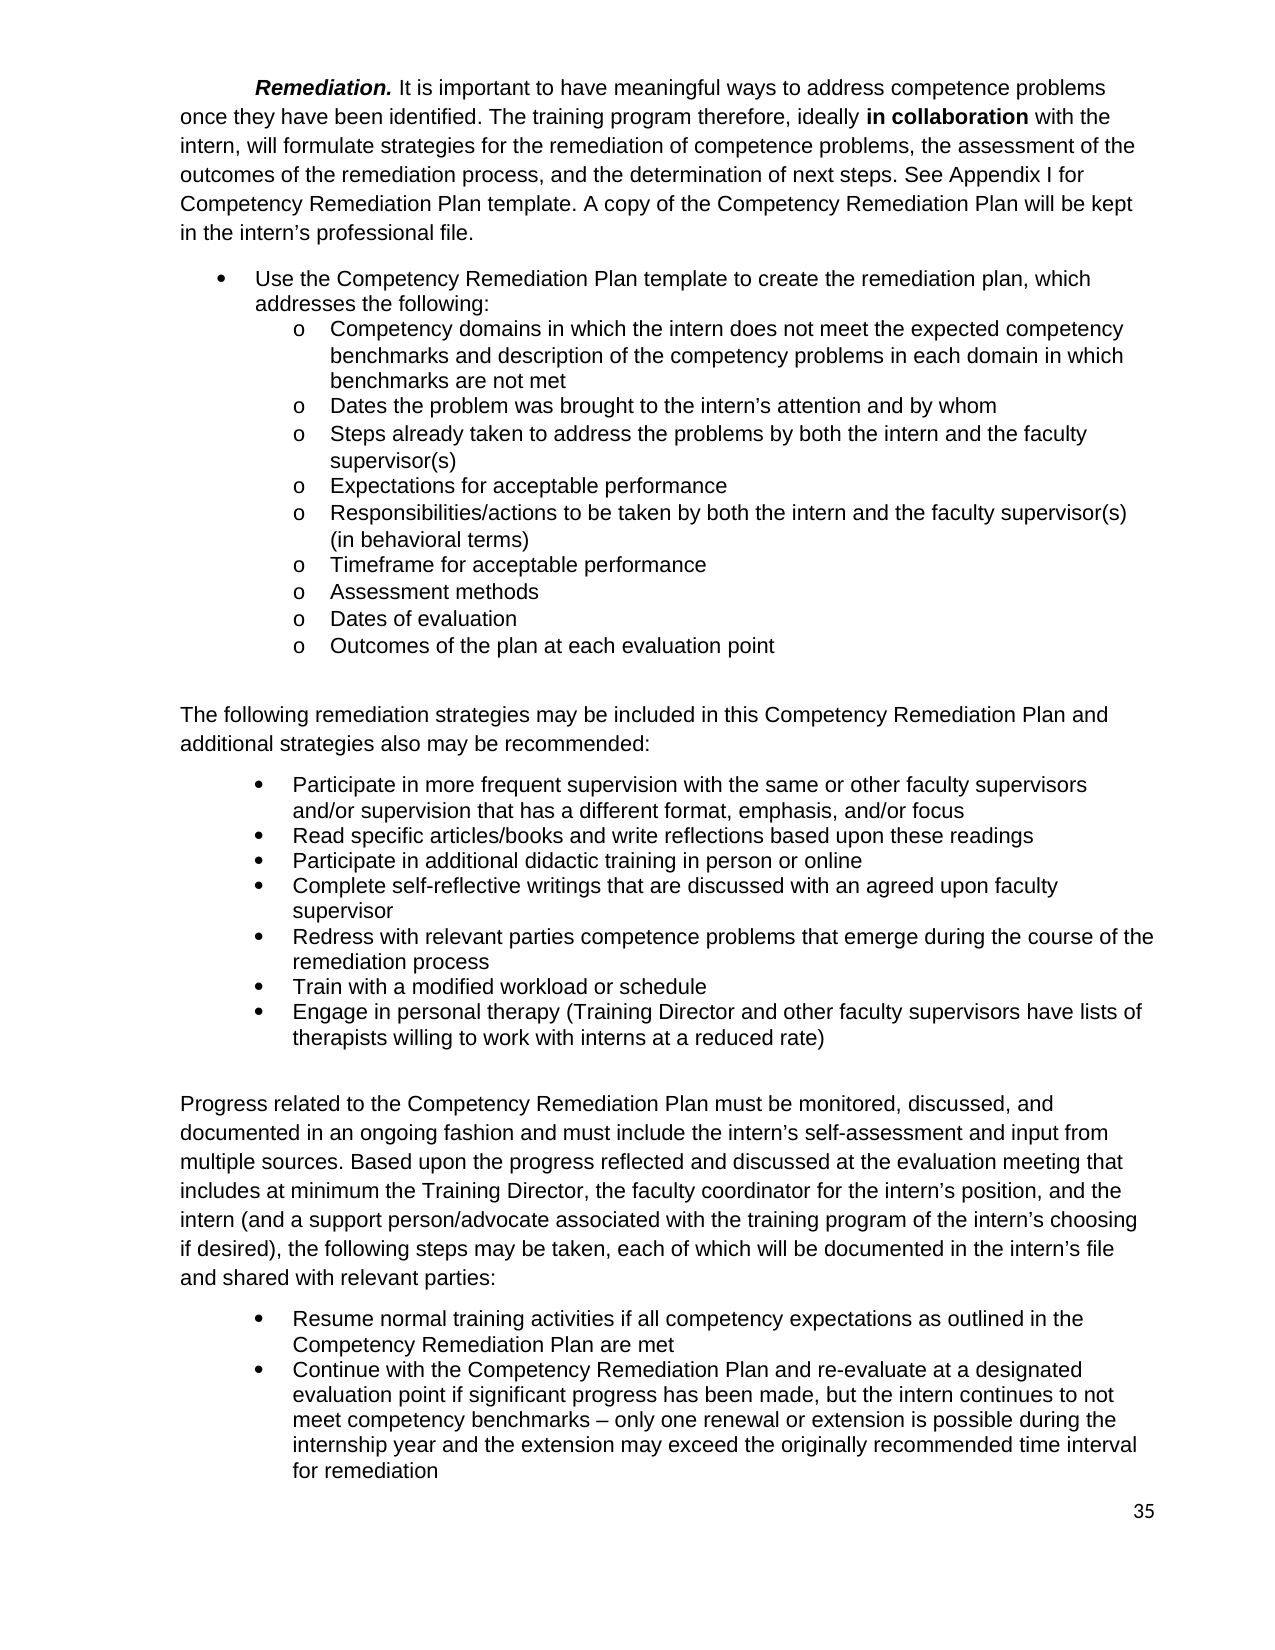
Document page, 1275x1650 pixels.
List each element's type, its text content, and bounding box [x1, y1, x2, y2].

list Dates the problem was brought to the intern’s attention and by whom [292, 393, 1155, 420]
list Timeframe for acceptable performance [292, 552, 1155, 579]
list Redress with relevant parties competence problems that emerge during the course of the remediation process [255, 923, 1155, 974]
list Outcomes of the plan at each evaluation point [292, 633, 1155, 660]
list Dates of evaluation [292, 606, 1155, 633]
text Progress related to the Competency Remediation Plan must be monitored, discussed, and documented in an ongoing fashion and must include the intern’s self-assessment and input from multiple sources. Based upon the progress reflected and discussed at the evaluation meeting that includes at minimum the Training Director, the faculty coordinator for the intern’s position, and the intern (and a support person/advocate associated with the training program of the intern’s choosing if desired), the following steps may be taken, each of which will be documented in the intern’s file and shared with relevant parties: [180, 1091, 1155, 1290]
list Use the Competency Remediation Plan template to create the remediation plan, which addresses the following: [217, 265, 1155, 316]
list Steps already taken to address the problems by both the intern and the faculty supervisor(s) [292, 420, 1155, 473]
list Participate in more frequent supervision with the same or other faculty supervisors and/or supervision that has a different format, emphasis, and/or focus [255, 772, 1155, 823]
list Read specific articles/books and write reflections based upon these readings [255, 823, 1155, 848]
list Continue with the Competency Remediation Plan and re-evaluate at a designated evaluation point if significant progress has been made, but the intern continues to not meet competency benchmarks – only one renewal or extension is possible during the internship year and the extension may exceed the originally recommended time interval for remediation [255, 1357, 1155, 1483]
list Responsibilities/actions to be taken by both the intern and the faculty supervisor(s) (in behavioral terms) [292, 500, 1155, 552]
text Remediation. It is important to have meaningful ways to address competence problems once they have been identified. The training program therefore, ideally in collaboration with the intern, will formulate strategies for the remediation of competence problems, the assessment of the outcomes of the remediation process, and the determination of next steps. See Appendix I for Competency Remediation Plan template. A copy of the Competency Remediation Plan will be kept in the intern’s professional file. [180, 75, 1155, 245]
list Train with a modified workload or schedule [255, 974, 1155, 999]
list Assessment methods [292, 579, 1155, 606]
list Expectations for acceptable performance [292, 473, 1155, 500]
list Participate in additional didactic training in person or online [255, 848, 1155, 873]
list Complete self-reflective writings that are discussed with an agreed upon faculty supervisor [255, 873, 1155, 923]
text The following remediation strategies may be included in this Competency Remediation Plan and additional strategies also may be recommended: [180, 702, 1155, 756]
list Resume normal training activities if all competency expectations as outlined in the Competency Remediation Plan are met [255, 1306, 1155, 1357]
list Engage in personal therapy (Training Director and other faculty supervisors have lists of therapists willing to work with interns at a reduced rate) [255, 999, 1155, 1049]
list Competency domains in which the intern does not meet the expected competency benchmarks and description of the competency problems in each domain in which benchmarks are not met [292, 316, 1155, 393]
